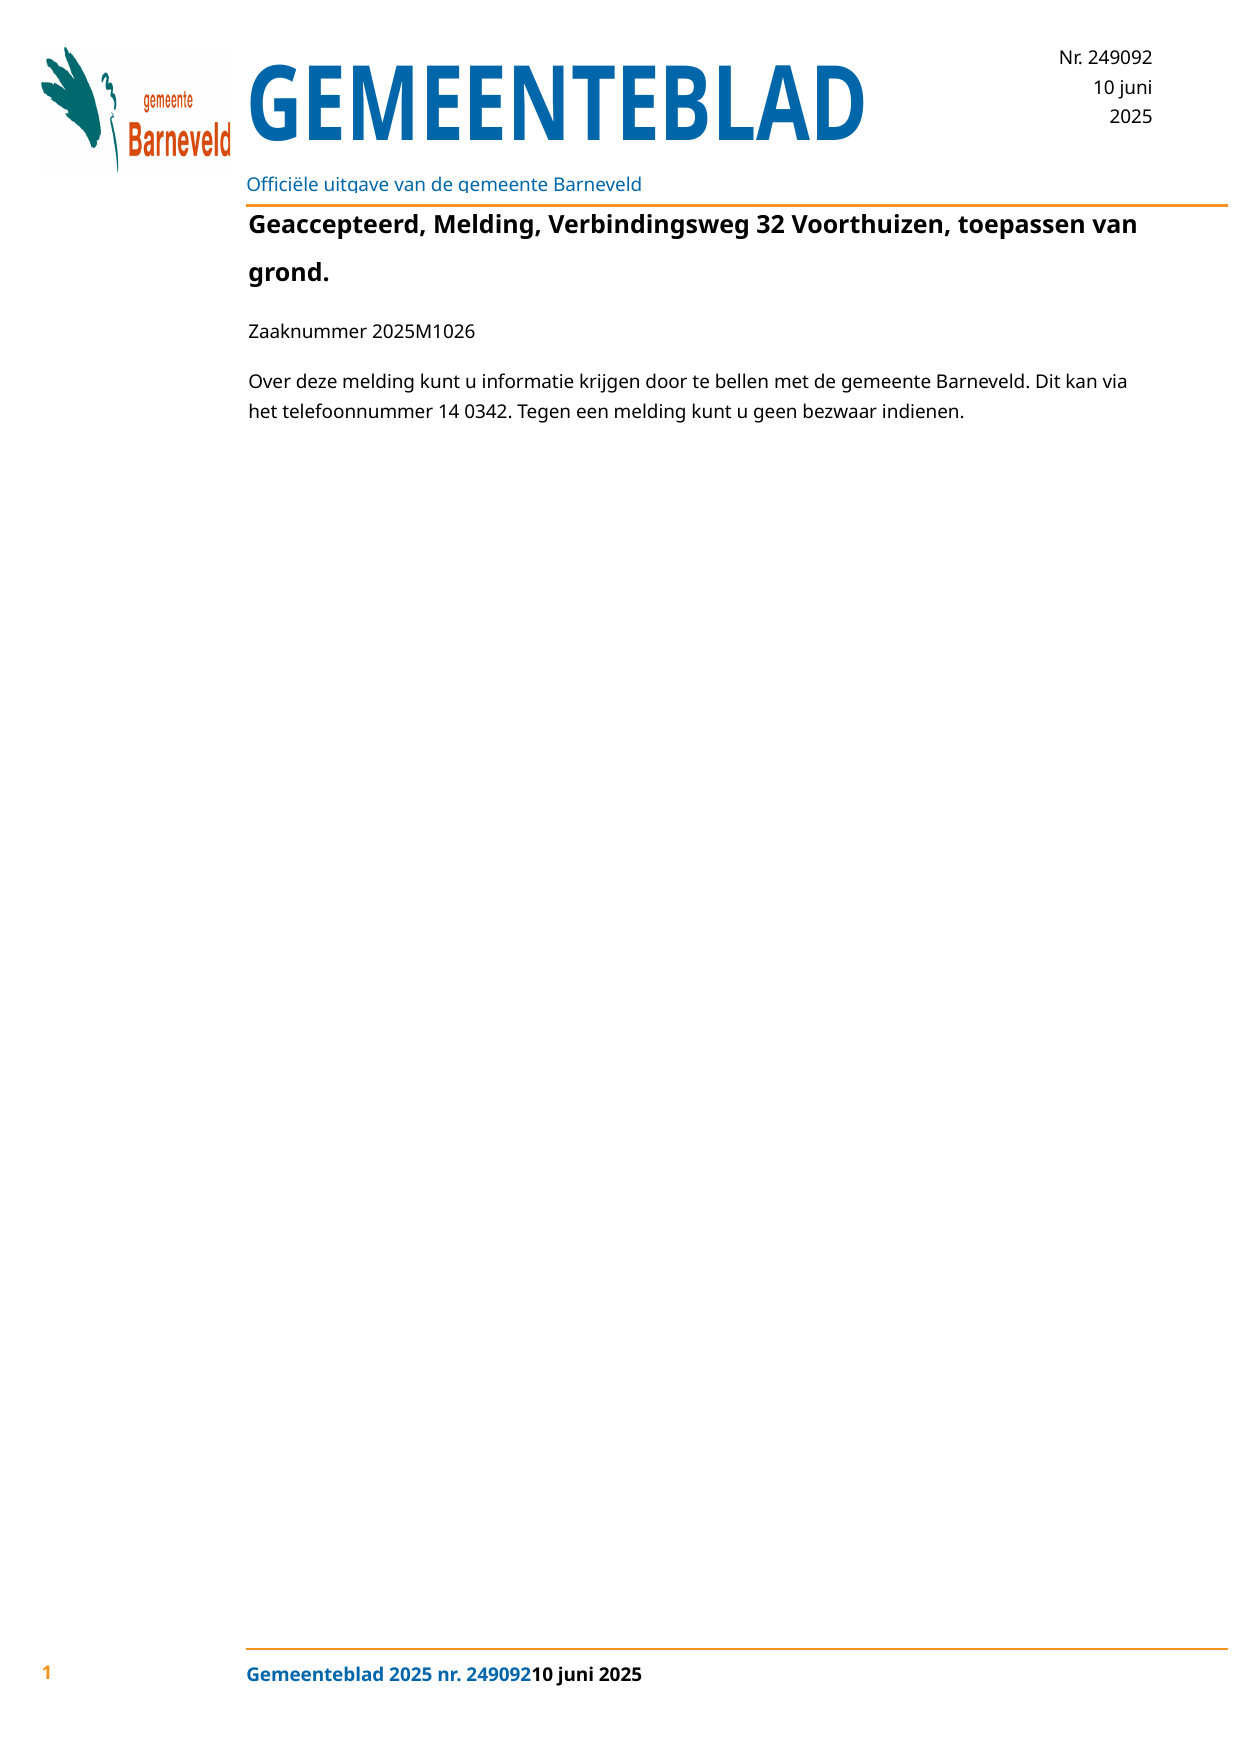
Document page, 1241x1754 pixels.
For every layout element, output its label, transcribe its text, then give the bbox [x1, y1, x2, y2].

picture [41, 47, 231, 172]
text Zaaknummer 2025M1026 [248, 318, 1152, 344]
text Over deze melding kunt u informatie krijgen door te bellen met de gemeente Barneveld. Dit kan via het telefoonnummer 14 0342. Tegen een melding kunt u geen bezwaar indienen. [248, 368, 1152, 424]
text Geaccepteerd, Melding, Verbindingsweg 32 Voorthuizen, toepassen van grond. [248, 207, 1152, 288]
